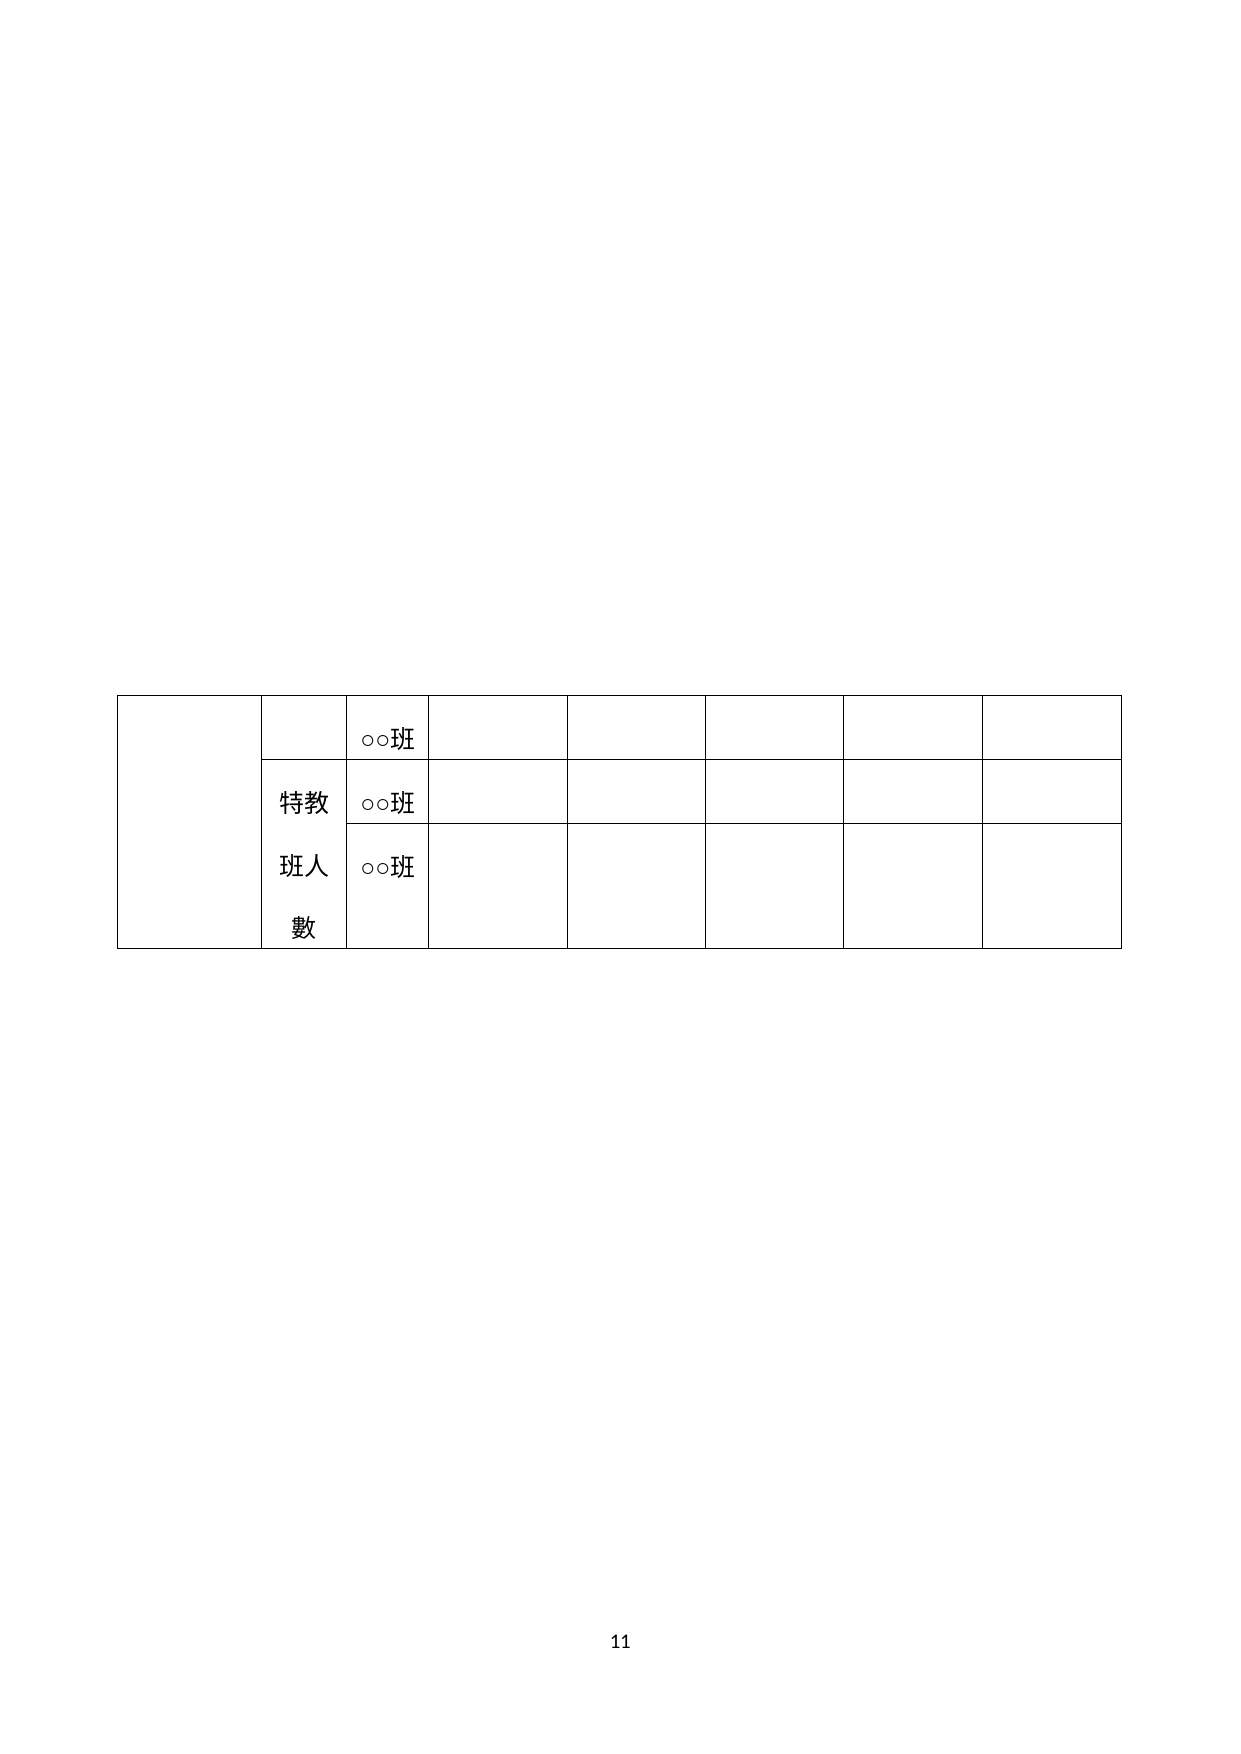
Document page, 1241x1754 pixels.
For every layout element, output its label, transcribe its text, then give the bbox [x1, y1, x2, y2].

table_cell [262, 696, 346, 759]
table_cell [118, 696, 261, 947]
table_cell 特教班人數 [262, 760, 346, 947]
table_cell [844, 696, 982, 759]
table_cell [983, 760, 1121, 822]
table_cell ○○班 [347, 760, 428, 822]
table_cell ○○班 [347, 696, 428, 759]
table_cell [568, 824, 705, 947]
table_cell [568, 696, 705, 759]
table_cell [844, 760, 982, 822]
table_cell [706, 760, 843, 822]
table_cell [568, 760, 705, 822]
table_cell [429, 696, 567, 759]
table_cell [844, 824, 982, 947]
table_cell [429, 760, 567, 822]
table_cell [706, 696, 843, 759]
table_cell [983, 824, 1121, 947]
table_cell [706, 824, 843, 947]
table_cell ○○班 [347, 824, 428, 947]
table_cell [983, 696, 1121, 759]
table_cell [429, 824, 567, 947]
